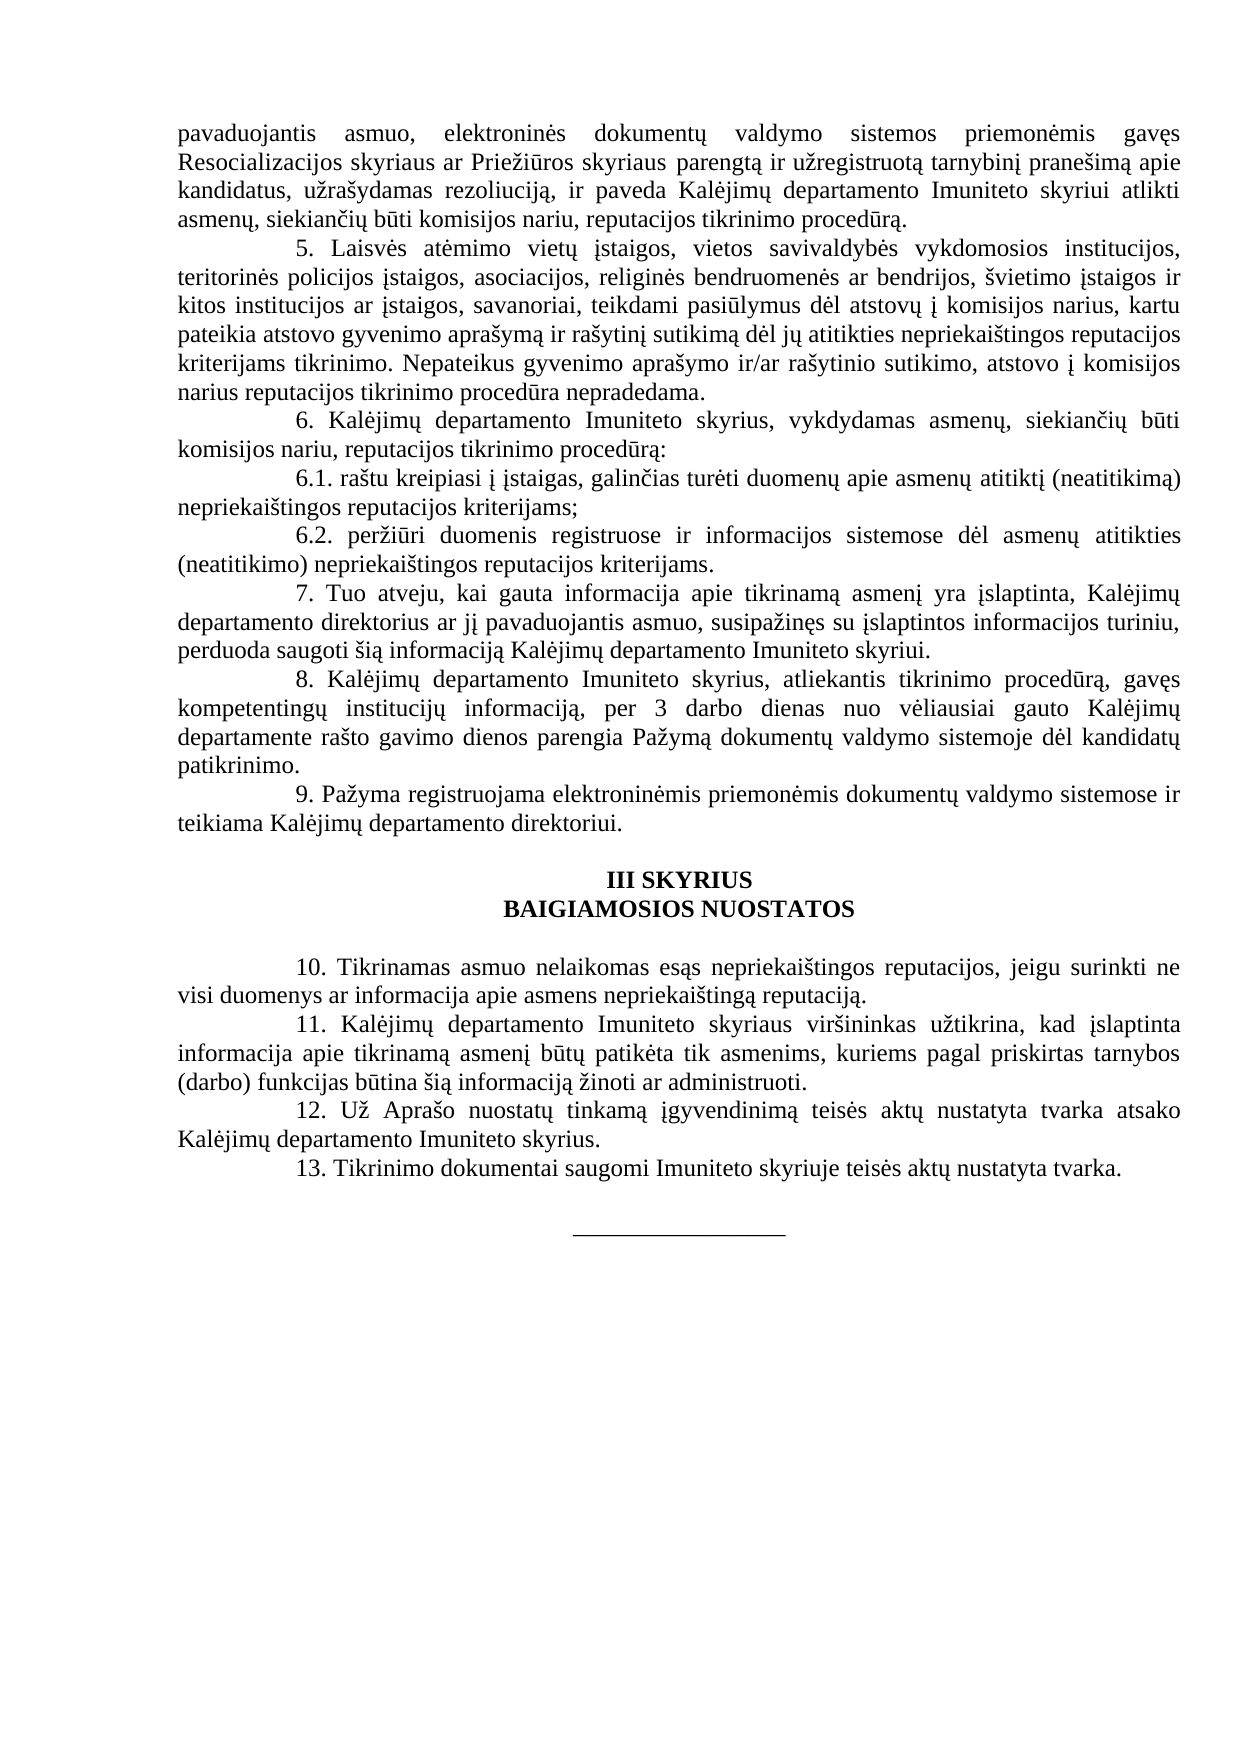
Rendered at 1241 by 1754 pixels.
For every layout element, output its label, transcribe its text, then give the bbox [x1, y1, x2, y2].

text 10. Tikrinamas asmuo nelaikomas esąs nepriekaištingos reputacijos, jeigu surinkti ne visi duomenys ar informacija apie asmens nepriekaištingą reputaciją. [177, 952, 1181, 1009]
text 9. Pažyma registruojama elektroninėmis priemonėmis dokumentų valdymo sistemose ir teikiama Kalėjimų departamento direktoriui. [177, 779, 1181, 837]
text _________________ [177, 1211, 1181, 1239]
text 11. Kalėjimų departamento Imuniteto skyriaus viršininkas užtikrina, kad įslaptinta informacija apie tikrinamą asmenį būtų patikėta tik asmenims, kuriems pagal priskirtas tarnybos (darbo) funkcijas būtina šią informaciją žinoti ar administruoti. [177, 1009, 1181, 1096]
text 8. Kalėjimų departamento Imuniteto skyrius, atliekantis tikrinimo procedūrą, gavęs kompetentingų institucijų informaciją, per 3 darbo dienas nuo vėliausiai gauto Kalėjimų departamente rašto gavimo dienos parengia Pažymą dokumentų valdymo sistemoje dėl kandidatų patikrinimo. [177, 664, 1181, 779]
text 12. Už Aprašo nuostatų tinkamą įgyvendinimą teisės aktų nustatyta tvarka atsako Kalėjimų departamento Imuniteto skyrius. [177, 1096, 1181, 1153]
text 6.2. peržiūri duomenis registruose ir informacijos sistemose dėl asmenų atitikties (neatitikimo) nepriekaištingos reputacijos kriterijams. [177, 521, 1181, 578]
text III SKYRIUS [177, 866, 1181, 894]
text pavaduojantis asmuo, elektroninės dokumentų valdymo sistemos priemonėmis gavęs Resocializacijos skyriaus ar Priežiūros skyriaus parengtą ir užregistruotą tarnybinį pranešimą apie kandidatus, užrašydamas rezoliuciją, ir paveda Kalėjimų departamento Imuniteto skyriui atlikti asmenų, siekiančių būti komisijos nariu, reputacijos tikrinimo procedūrą. [177, 118, 1181, 233]
text 7. Tuo atveju, kai gauta informacija apie tikrinamą asmenį yra įslaptinta, Kalėjimų departamento direktorius ar jį pavaduojantis asmuo, susipažinęs su įslaptintos informacijos turiniu, perduoda saugoti šią informaciją Kalėjimų departamento Imuniteto skyriui. [177, 578, 1181, 664]
text BAIGIAMOSIOS NUOSTATOS [177, 894, 1181, 923]
text 6.1. raštu kreipiasi į įstaigas, galinčias turėti duomenų apie asmenų atitiktį (neatitikimą) nepriekaištingos reputacijos kriterijams; [177, 463, 1181, 521]
text 13. Tikrinimo dokumentai saugomi Imuniteto skyriuje teisės aktų nustatyta tvarka. [177, 1153, 1181, 1182]
text 5. Laisvės atėmimo vietų įstaigos, vietos savivaldybės vykdomosios institucijos, teritorinės policijos įstaigos, asociacijos, religinės bendruomenės ar bendrijos, švietimo įstaigos ir kitos institucijos ar įstaigos, savanoriai, teikdami pasiūlymus dėl atstovų į komisijos narius, kartu pateikia atstovo gyvenimo aprašymą ir rašytinį sutikimą dėl jų atitikties nepriekaištingos reputacijos kriterijams tikrinimo. Nepateikus gyvenimo aprašymo ir/ar rašytinio sutikimo, atstovo į komisijos narius reputacijos tikrinimo procedūra nepradedama. [177, 233, 1181, 406]
text 6. Kalėjimų departamento Imuniteto skyrius, vykdydamas asmenų, siekiančių būti komisijos nariu, reputacijos tikrinimo procedūrą: [177, 406, 1181, 463]
